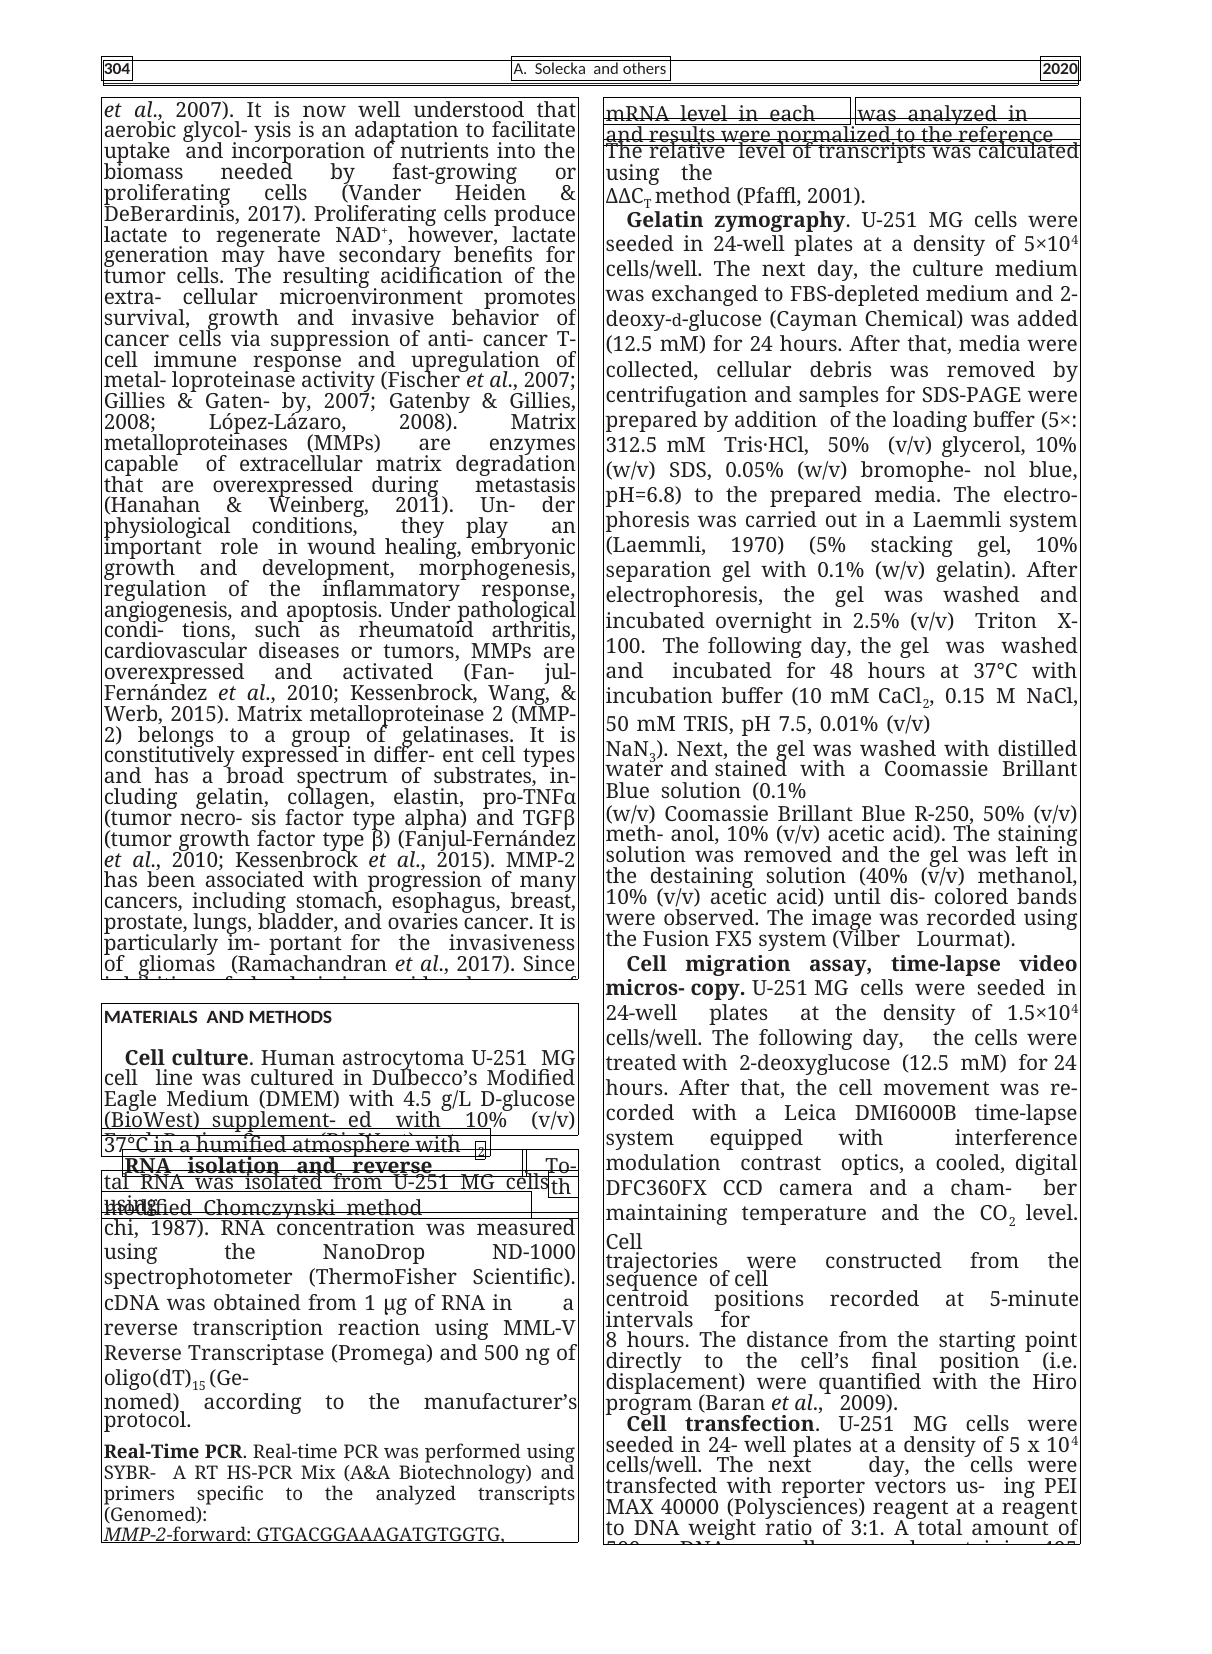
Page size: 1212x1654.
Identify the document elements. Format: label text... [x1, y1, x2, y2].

text and results were normalized to the reference gene (TBP). [605, 120, 1080, 139]
text centroid positions recorded at 5-minute intervals for [605, 1289, 1080, 1331]
text tal RNA was isolated from U-251 MG cells using [103, 1172, 578, 1212]
text et al., 2007). It is now well understood that aerobic glycol- ysis is an adaptation to facilitate uptake and incorporation of nutrients into the biomass needed by fast-growing or proliferating cells (Vander Heiden & DeBerardinis, 2017). Proliferating cells produce lactate to regenerate NAD+, however, lactate generation may have secondary benefits for tumor cells. The resulting acidification of the extra- cellular microenvironment promotes survival, growth and invasive behavior of cancer cells via suppression of anti- cancer T-cell immune response and upregulation of metal- loproteinase activity (Fischer et al., 2007; Gillies & Gaten- by, 2007; Gatenby & Gillies, 2008; López-Lázaro, 2008). Matrix metalloproteinases (MMPs) are enzymes capable of extracellular matrix degradation that are overexpressed during metastasis (Hanahan & Weinberg, 2011). Un- der physiological conditions, they play an important role in wound healing, embryonic growth and development, morphogenesis, regulation of the inflammatory response, angiogenesis, and apoptosis. Under pathological condi- tions, such as rheumatoid arthritis, cardiovascular diseases or tumors, MMPs are overexpressed and activated (Fan- jul-Fernández et al., 2010; Kessenbrock, Wang, & Werb, 2015). Matrix metalloproteinase 2 (MMP-2) belongs to a group of gelatinases. It is constitutively expressed in differ- ent cell types and has a broad spectrum of substrates, in- cluding gelatin, collagen, elastin, pro-TNFα (tumor necro- sis factor type alpha) and TGFβ (tumor growth factor type β) (Fanjul-Fernández et al., 2010; Kessenbrock et al., 2015). MMP-2 has been associated with progression of many cancers, including stomach, esophagus, breast, prostate, lungs, bladder, and ovaries cancer. It is particularly im- portant for the invasiveness of gliomas (Ramachandran et al., 2017). Since inhibition of glycolysis is considered as one of the strategies for the treatment of gliomas (Wicks et al., 2015), we decided to study the influence of metabol- ic changes on expression of MMP-2 in a human glioblas- toma cell line. [103, 100, 576, 978]
text NaN3). Next, the gel was washed with distilled water and stained with a Coomassie Brillant Blue solution (0.1% [605, 738, 1078, 804]
text Gelatin zymography. U-251 MG cells were seeded in 24-well plates at a density of 5×104 cells/well. The next day, the culture medium was exchanged to FBS-depleted medium and 2-deoxy-d-glucose (Cayman Chemical) was added (12.5 mM) for 24 hours. After that, media were collected, cellular debris was removed by centrifugation and samples for SDS-PAGE were prepared by addition of the loading buffer (5×: 312.5 mM Tris·HCl, 50% (v/v) glycerol, 10% (w/v) SDS, 0.05% (w/v) bromophe- nol blue, pH=6.8) to the prepared media. The electro- phoresis was carried out in a Laemmli system (Laemmli, 1970) (5% stacking gel, 10% separation gel with 0.1% (w/v) gelatin). After electrophoresis, the gel was washed and incubated overnight in 2.5% (v/v) Triton X-100. The following day, the gel was washed and incubated for 48 hours at 37°C with incubation buffer (10 mM CaCl2, 0.15 M NaCl, 50 mM TRIS, pH 7.5, 0.01% (v/v) [605, 207, 1078, 738]
text ΔΔCT method (Pfaffl, 2001). [605, 185, 1080, 207]
text 8 hours. The distance from the starting point directly to the cell’s final position (i.e. displacement) were quantified with the Hiro program (Baran et al., 2009). [605, 1331, 1078, 1414]
text (w/v) Coomassie Brillant Blue R-250, 50% (v/v) meth- anol, 10% (v/v) acetic acid). The staining solution was removed and the gel was left in the destaining solution (40% (v/v) methanol, 10% (v/v) acetic acid) until dis- colored bands were observed. The image was recorded using the Fusion FX5 system (Vilber Lourmat). [605, 804, 1078, 950]
text modified Chomczynski method (Chomczynski & [103, 1193, 531, 1212]
text MMP-2-forward: GTGACGGAAAGATGTGGTG, MMP-2-reverse: GGTGTAGGTGTAAATGGGTG IER3-forward: GGGCTCCGGTCCTGAGATCTTCA, IER3-reverse: GAAGCCTTTTGGCTGGGTTCGGT TBP-forward: GCCAGCTTCGGAGAGTTCTGGGATT TBP-reverse: CGGGCACGAAGTGCAATGGTCTTTA [103, 1525, 529, 1542]
text Cell culture. Human astrocytoma U-251 MG cell line was cultured in Dulbecco’s Modified Eagle Medium (DMEM) with 4.5 g/L D-glucose (BioWest) supplement- ed with 10% (v/v) Fetal Bovine Serum (BioWest), at [103, 1048, 576, 1135]
text mRNA level in each sample [605, 99, 850, 118]
text the [551, 1172, 578, 1197]
text . To- [524, 1151, 578, 1170]
text 2 [478, 1143, 485, 1149]
text The relative level of transcripts was calculated using the [605, 141, 1080, 185]
text chi, 1987). RNA concentration was measured using the NanoDrop ND-1000 spectrophotometer (ThermoFisher Scientific). cDNA was obtained from 1 µg of RNA in a reverse transcription reaction using MML-V Reverse Transcriptase (Promega) and 500 ng of oligo(dT)15 (Ge- [103, 1216, 576, 1394]
text Cell transfection. U-251 MG cells were seeded in 24- well plates at a density of 5 x 104 cells/well. The next day, the cells were transfected with reporter vectors us- ing PEI MAX 40000 (Polysciences) reagent at a reagent to DNA weight ratio of 3:1. A total amount of 500 ng DNA per well was used, containing 495 ng of the lu- ciferase encoding plasmid and 5 ng of pEF/myc-His/ LacZ (control) vector. The medium was exchanged 4 hours post-transfection. The efficiency of transfection was around 60–70% in all experiments. [605, 1414, 1078, 1544]
text RNA isolation and reverse transcription [124, 1151, 522, 1170]
text trajectories were constructed from the sequence of cell [605, 1255, 1080, 1289]
text 37°C in a humified atmosphere with 5% CO . [103, 1130, 490, 1156]
text 2020 [1042, 61, 1078, 79]
text A. Solecka and others [513, 61, 670, 79]
text was analyzed in duplicate, [857, 99, 1079, 118]
text Real-Time PCR. Real-time PCR was performed using SYBR- A RT HS-PCR Mix (A&A Biotechnology) and primers specific to the analyzed transcripts (Genomed): [103, 1442, 575, 1525]
text MATERIALS AND METHODS [103, 1005, 578, 1028]
text nomed) according to the manufacturer’s protocol. [103, 1394, 578, 1431]
text Cell migration assay, time-lapse video micros- copy. U-251 MG cells were seeded in 24-well plates at the density of 1.5×104 cells/well. The following day, the cells were treated with 2-deoxyglucose (12.5 mM) for 24 hours. After that, the cell movement was re- corded with a Leica DMI6000B time-lapse system equipped with interference modulation contrast optics, a cooled, digital DFC360FX CCD camera and a cham- ber maintaining temperature and the CO2 level. Cell [605, 951, 1078, 1255]
text 304 [104, 61, 132, 79]
